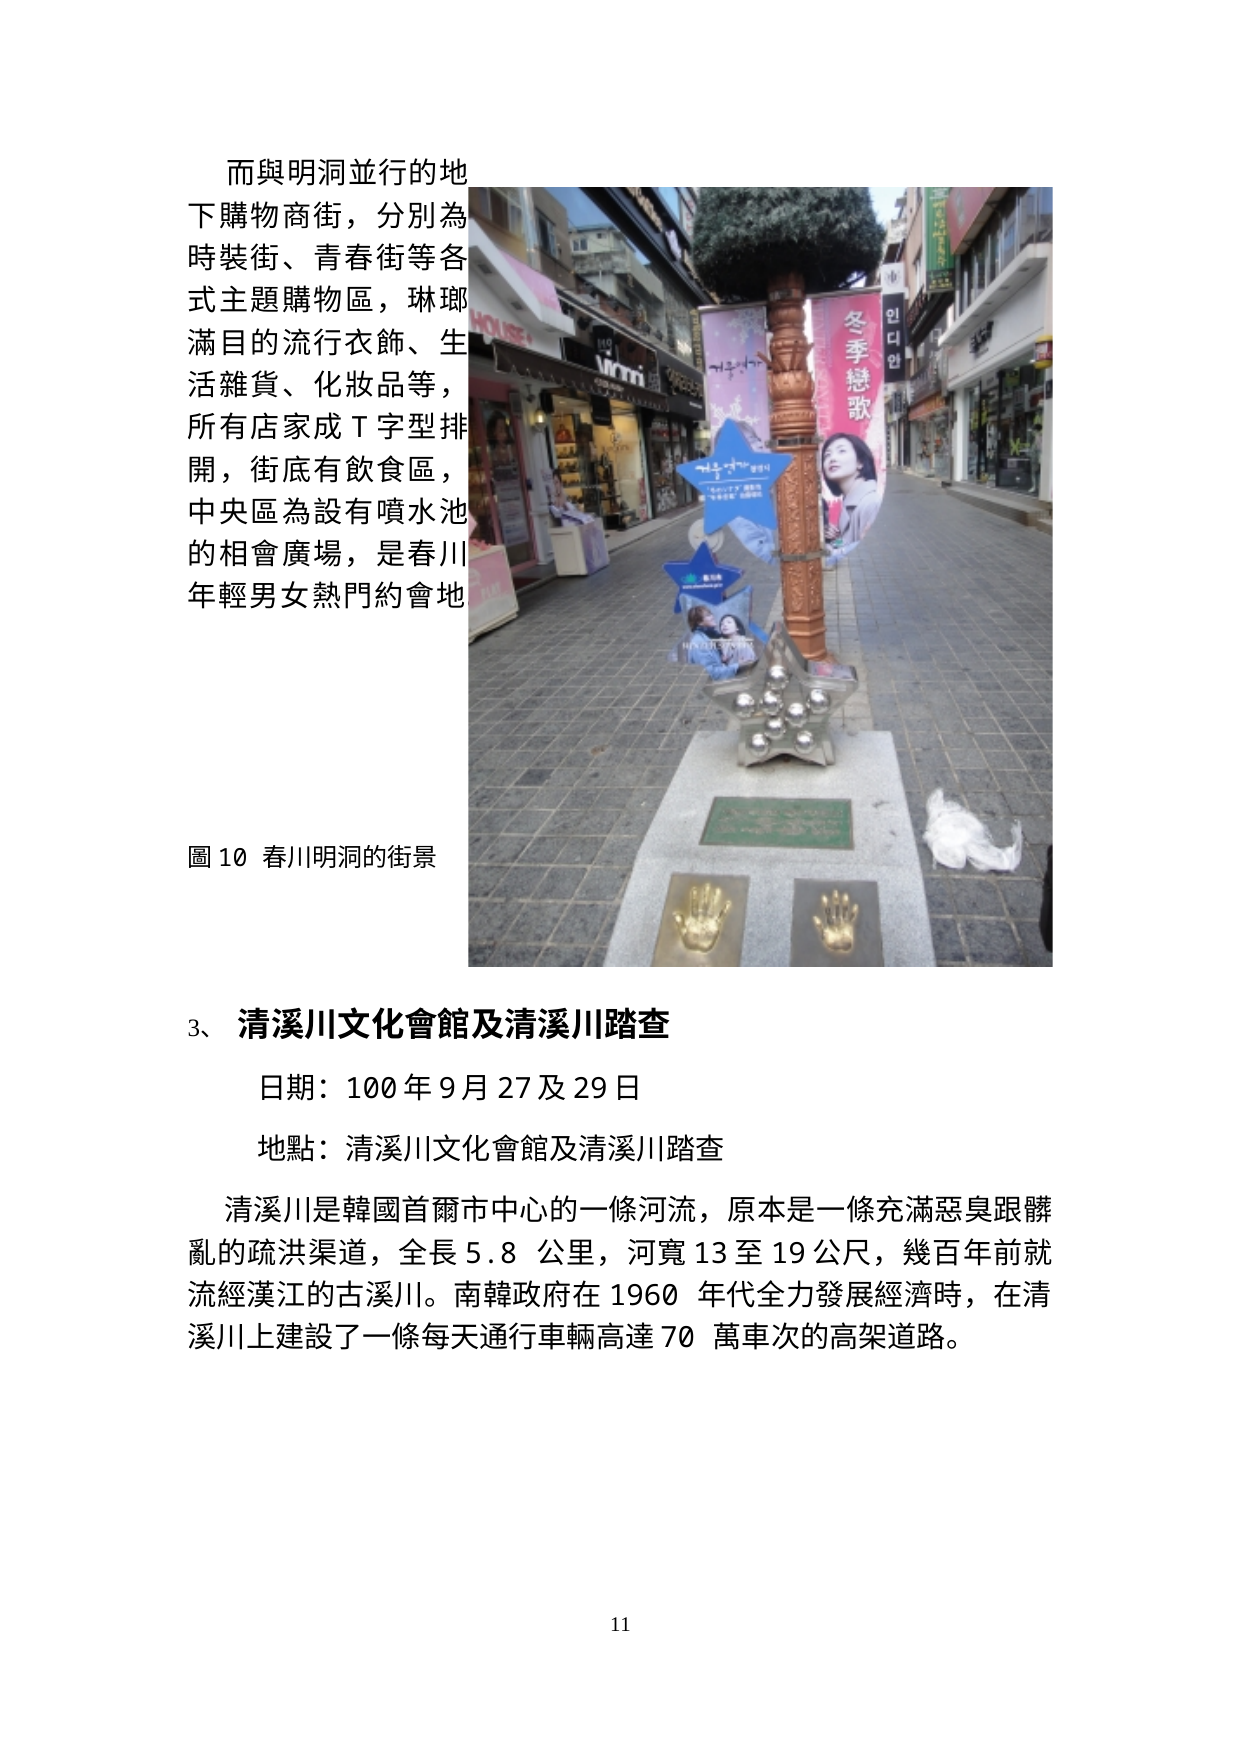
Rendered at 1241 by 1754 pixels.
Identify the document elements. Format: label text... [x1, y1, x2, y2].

text 日期：100年9月27及29日 [187, 1065, 1053, 1107]
text 地點：清溪川文化會館及清溪川踏查 [187, 1126, 1053, 1168]
text 圖10 春川明洞的街景 [187, 837, 468, 873]
picture [468, 187, 1053, 967]
text 清溪川是韓國首爾市中心的一條河流，原本是一條充滿惡臭跟髒亂的疏洪渠道，全長5.8 公里，河寬13至19公尺，幾百年前就流經漢江的古溪川。南韓政府在1960 年代全力發展經濟時，在清溪川上建設了一條每天通行車輛高達70 萬車次的高架道路。 [187, 1187, 1053, 1356]
list 清溪川文化會館及清溪川踏查 [187, 998, 1053, 1046]
text 而與明洞並行的地下購物商街，分別為時裝街、青春街等各式主題購物區，琳瑯滿目的流行衣飾、生活雜貨、化妝品等，所有店家成T字型排開，街底有飲食區，中央區為設有噴水池的相會廣場，是春川年輕男女熱門約會地。 [187, 150, 1053, 643]
